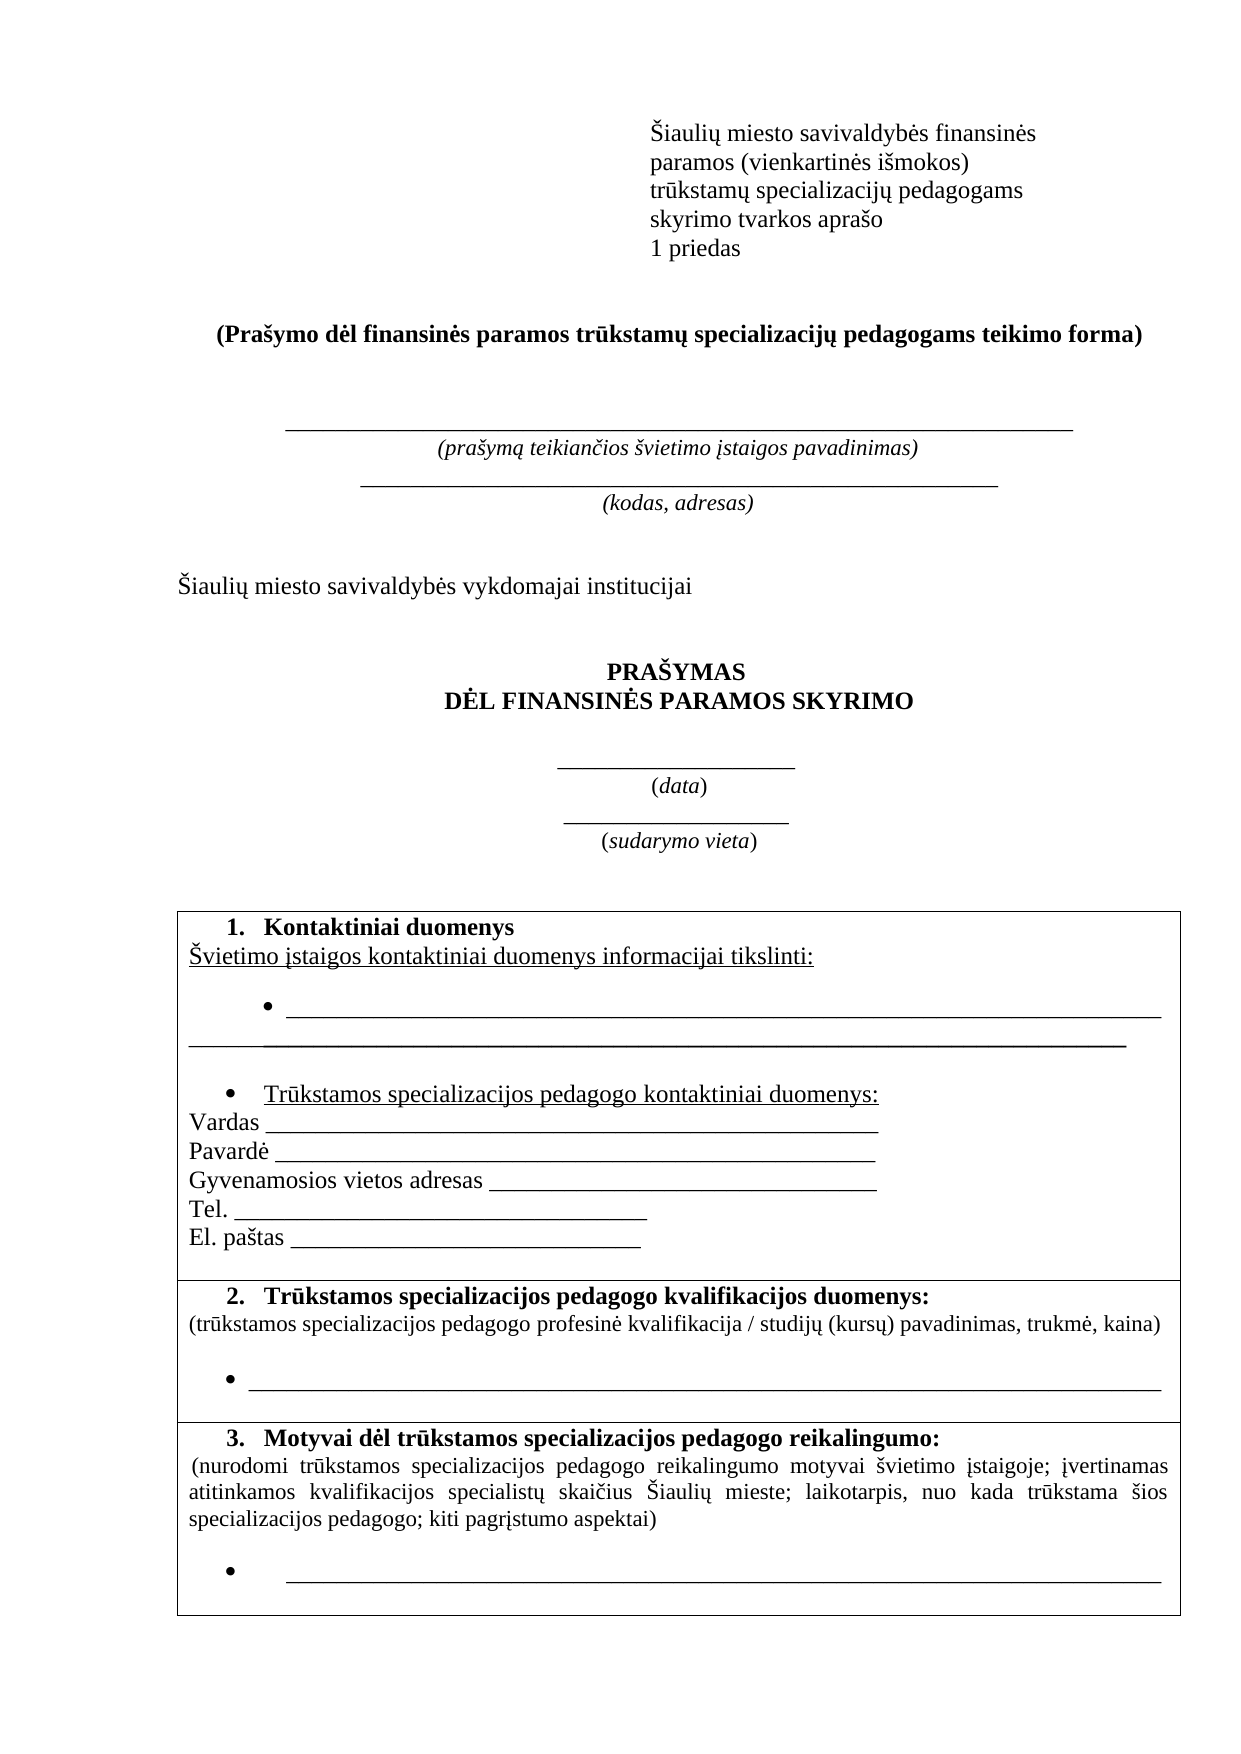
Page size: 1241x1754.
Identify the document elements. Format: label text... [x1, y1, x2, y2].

text (kodas, adresas) [177, 489, 1181, 516]
text (prašymą teikiančios švietimo įstaigos pavadinimas) [177, 434, 1181, 461]
text 1 priedas [177, 233, 1181, 262]
text (Prašymo dėl finansinės paramos trūkstamų specializacijų pedagogams teikimo forma) [177, 319, 1181, 348]
text PRAŠYMAS [177, 657, 1181, 686]
text skyrimo tvarkos aprašo [177, 204, 1181, 233]
table_cell 2. Trūkstamos specializacijos pedagogo kvalifikacijos duomenys: (trūkstamos specializacijos pedagogo profesinė kvalifikacija / studijų (kursų) pavadinimas, trukmė, kaina) _________________________________________________________________________ [178, 1281, 1180, 1422]
text __________________ [177, 798, 1181, 827]
text (data) [177, 772, 1181, 798]
text Šiaulių miesto savivaldybės finansinės [177, 118, 1181, 147]
text (sudarymo vieta) [177, 827, 1181, 854]
text trūkstamų specializacijų pedagogams [177, 176, 1181, 204]
text ___________________________________________________ [177, 461, 1181, 489]
table_cell 3. Motyvai dėl trūkstamos specializacijos pedagogo reikalingumo: (nurodomi trūkstamos specializacijos pedagogo reikalingumo motyvai švietimo įstaigoje; įvertinamas atitinkamos kvalifikacijos specialistų skaičius Šiaulių mieste; laikotarpis, nuo kada trūkstama šios specializacijos pedagogo; kiti pagrįstumo aspektai) ______________________________________________________________________ [178, 1423, 1180, 1615]
table_header 1. Kontaktiniai duomenys Švietimo įstaigos kontaktiniai duomenys informacijai tikslinti: _____________________________________________________________________  Trūkstamos specializacijos pedagogo kontaktiniai duomenys: Vardas _________________________________________________ Pavardė ________________________________________________ Gyvenamosios vietos adresas _______________________________ Tel. _________________________________ El. paštas ____________________________ [178, 912, 1180, 1280]
text Šiaulių miesto savivaldybės vykdomajai institucijai [177, 571, 1181, 600]
text ___________________ [177, 743, 1181, 772]
text _______________________________________________________________ [177, 406, 1181, 434]
text paramos (vienkartinės išmokos) [177, 147, 1181, 176]
text DĖL FINANSINĖS PARAMOS SKYRIMO [177, 686, 1181, 715]
